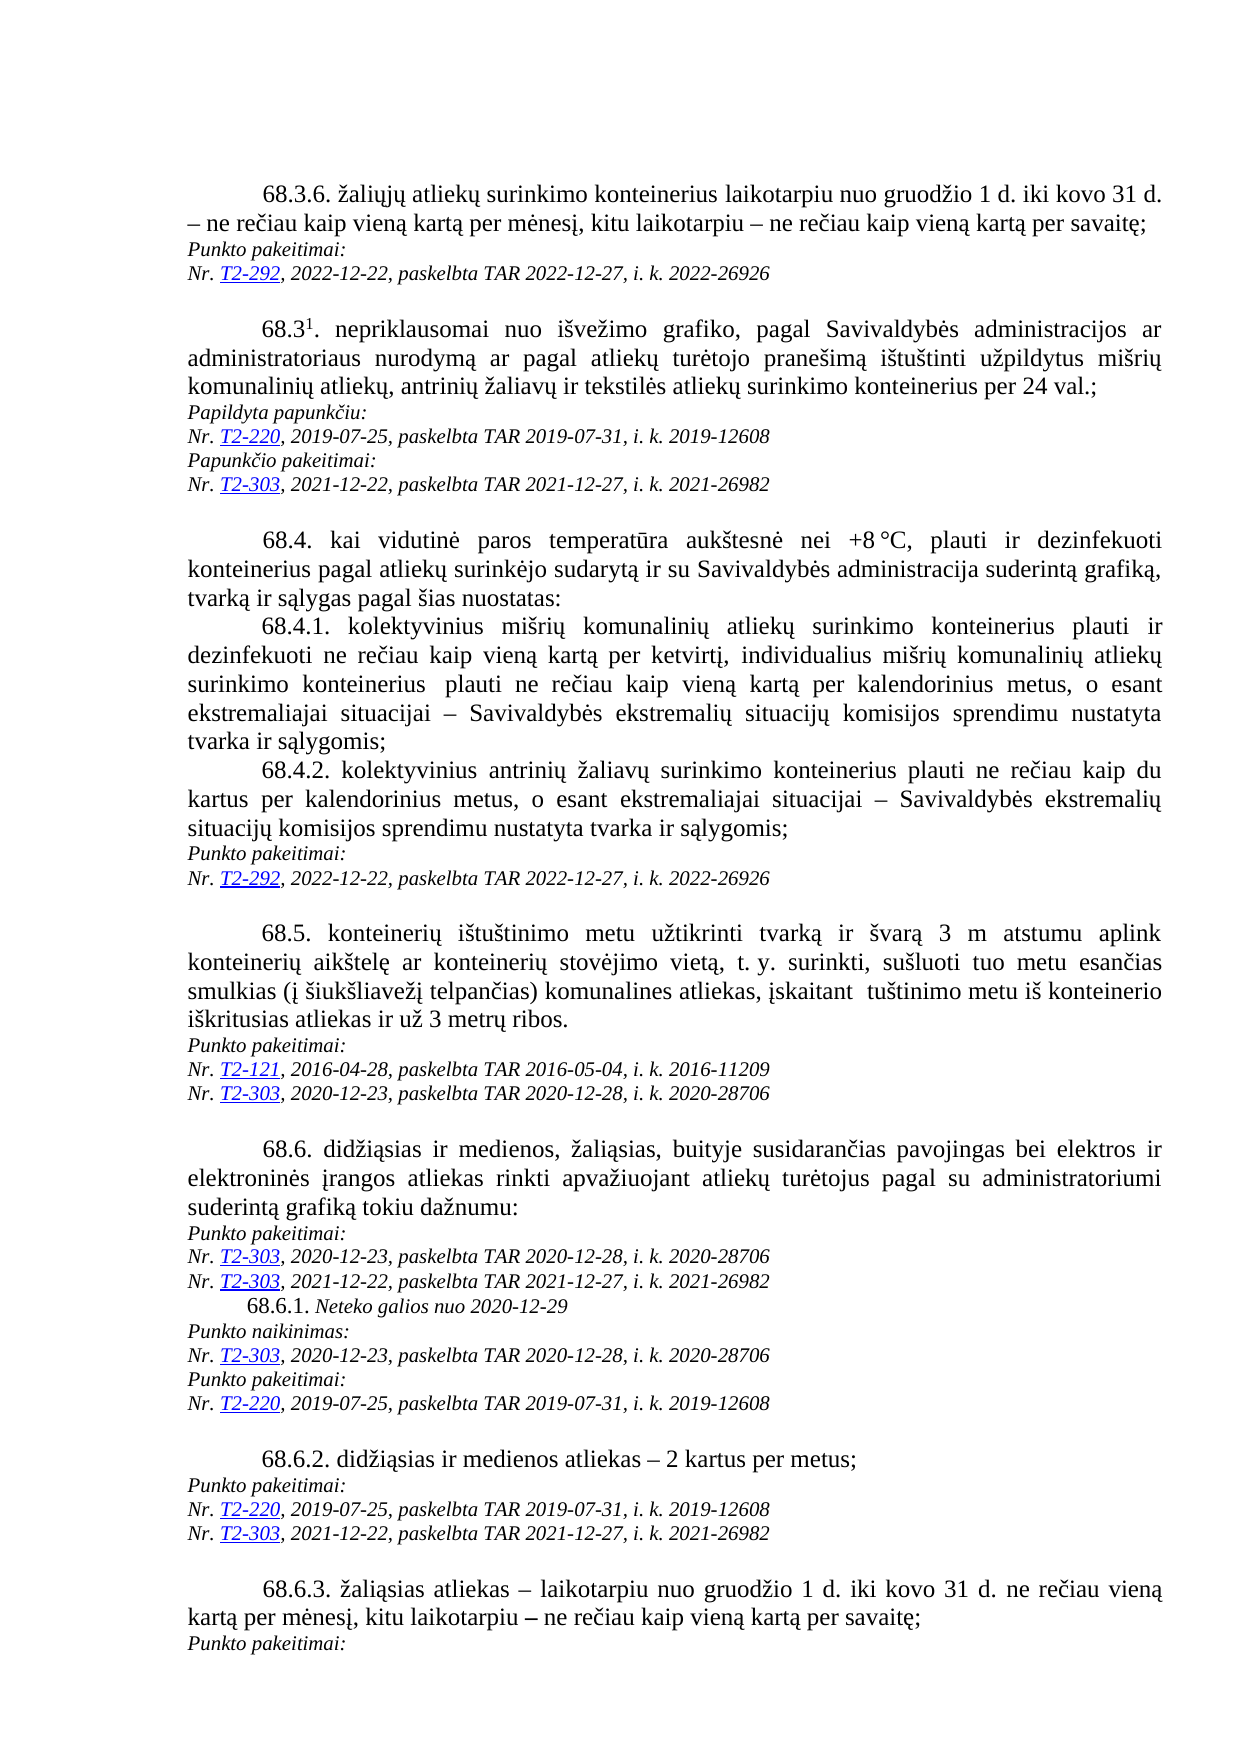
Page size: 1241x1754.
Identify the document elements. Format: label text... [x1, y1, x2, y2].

text Punkto pakeitimai: [187, 1473, 1162, 1497]
text Punkto pakeitimai: [187, 841, 1162, 865]
text 68.6. didžiąsias ir medienos, žaliąsias, buityje susidarančias pavojingas bei elektros ir elektroninės įrangos atliekas rinkti apvažiuojant atliekų turėtojus pagal su administratoriumi suderintą grafiką tokiu dažnumu: [187, 1134, 1162, 1220]
text Nr. T2-292, 2022-12-22, paskelbta TAR 2022-12-27, i. k. 2022-26926 [187, 261, 1162, 285]
text 68.4.1. kolektyvinius mišrių komunalinių atliekų surinkimo konteinerius plauti ir dezinfekuoti ne rečiau kaip vieną kartą per ketvirtį, individualius mišrių komunalinių atliekų surinkimo konteinerius plauti ne rečiau kaip vieną kartą per kalendorinius metus, o esant ekstremaliajai situacijai – Savivaldybės ekstremalių situacijų komisijos sprendimu nustatyta tvarka ir sąlygomis; [187, 611, 1162, 755]
text Nr. T2-292, 2022-12-22, paskelbta TAR 2022-12-27, i. k. 2022-26926 [187, 865, 1162, 889]
text 68.3.6. žaliųjų atliekų surinkimo konteinerius laikotarpiu nuo gruodžio 1 d. iki kovo 31 d. – ne rečiau kaip vieną kartą per mėnesį, kitu laikotarpiu – ne rečiau kaip vieną kartą per savaitę; [187, 179, 1162, 237]
text Punkto pakeitimai: [187, 1631, 1162, 1655]
text 68.5. konteinerių ištuštinimo metu užtikrinti tvarką ir švarą 3 m atstumu aplink konteinerių aikštelę ar konteinerių stovėjimo vietą, t. y. surinkti, sušluoti tuo metu esančias smulkias (į šiukšliavežį telpančias) komunalines atliekas, įskaitant tuštinimo metu iš konteinerio iškritusias atliekas ir už 3 metrų ribos. [187, 918, 1162, 1033]
text Punkto pakeitimai: [187, 237, 1162, 261]
text 68.4. kai vidutinė paros temperatūra aukštesnė nei +8 °C, plauti ir dezinfekuoti konteinerius pagal atliekų surinkėjo sudarytą ir su Savivaldybės administracija suderintą grafiką, tvarką ir sąlygas pagal šias nuostatas: [187, 525, 1162, 611]
text Nr. T2-121, 2016-04-28, paskelbta TAR 2016-05-04, i. k. 2016-11209 [187, 1057, 1162, 1081]
text Punkto pakeitimai: [187, 1033, 1162, 1057]
text Nr. T2-303, 2020-12-23, paskelbta TAR 2020-12-28, i. k. 2020-28706 [187, 1343, 1162, 1367]
text 68.6.2. didžiąsias ir medienos atliekas – 2 kartus per metus; [187, 1444, 1162, 1473]
text Nr. T2-303, 2021-12-22, paskelbta TAR 2021-12-27, i. k. 2021-26982 [187, 472, 1162, 496]
text Nr. T2-303, 2021-12-22, paskelbta TAR 2021-12-27, i. k. 2021-26982 [187, 1268, 1162, 1293]
text Nr. T2-303, 2021-12-22, paskelbta TAR 2021-12-27, i. k. 2021-26982 [187, 1521, 1162, 1545]
text Nr. T2-303, 2020-12-23, paskelbta TAR 2020-12-28, i. k. 2020-28706 [187, 1081, 1162, 1105]
text 68.31. nepriklausomai nuo išvežimo grafiko, pagal Savivaldybės administracijos ar administratoriaus nurodymą ar pagal atliekų turėtojo pranešimą ištuštinti užpildytus mišrių komunalinių atliekų, antrinių žaliavų ir tekstilės atliekų surinkimo konteinerius per 24 val.; [187, 314, 1162, 400]
text Nr. T2-303, 2020-12-23, paskelbta TAR 2020-12-28, i. k. 2020-28706 [187, 1244, 1162, 1268]
text 68.6.1. Neteko galios nuo 2020-12-29 [187, 1293, 1162, 1319]
text Papunkčio pakeitimai: [187, 448, 1162, 472]
text Punkto naikinimas: [187, 1319, 1162, 1343]
text Punkto pakeitimai: [187, 1220, 1162, 1244]
text 68.4.2. kolektyvinius antrinių žaliavų surinkimo konteinerius plauti ne rečiau kaip du kartus per kalendorinius metus, o esant ekstremaliajai situacijai – Savivaldybės ekstremalių situacijų komisijos sprendimu nustatyta tvarka ir sąlygomis; [187, 755, 1162, 841]
text Nr. T2-220, 2019-07-25, paskelbta TAR 2019-07-31, i. k. 2019-12608 [187, 424, 1162, 448]
text Punkto pakeitimai: [187, 1367, 1162, 1391]
text 68.6.3. žaliąsias atliekas – laikotarpiu nuo gruodžio 1 d. iki kovo 31 d. ne rečiau vieną kartą per mėnesį, kitu laikotarpiu – ne rečiau kaip vieną kartą per savaitę; [187, 1574, 1162, 1631]
text Nr. T2-220, 2019-07-25, paskelbta TAR 2019-07-31, i. k. 2019-12608 [187, 1497, 1162, 1521]
text Papildyta papunkčiu: [187, 400, 1162, 424]
text Nr. T2-220, 2019-07-25, paskelbta TAR 2019-07-31, i. k. 2019-12608 [187, 1391, 1162, 1415]
